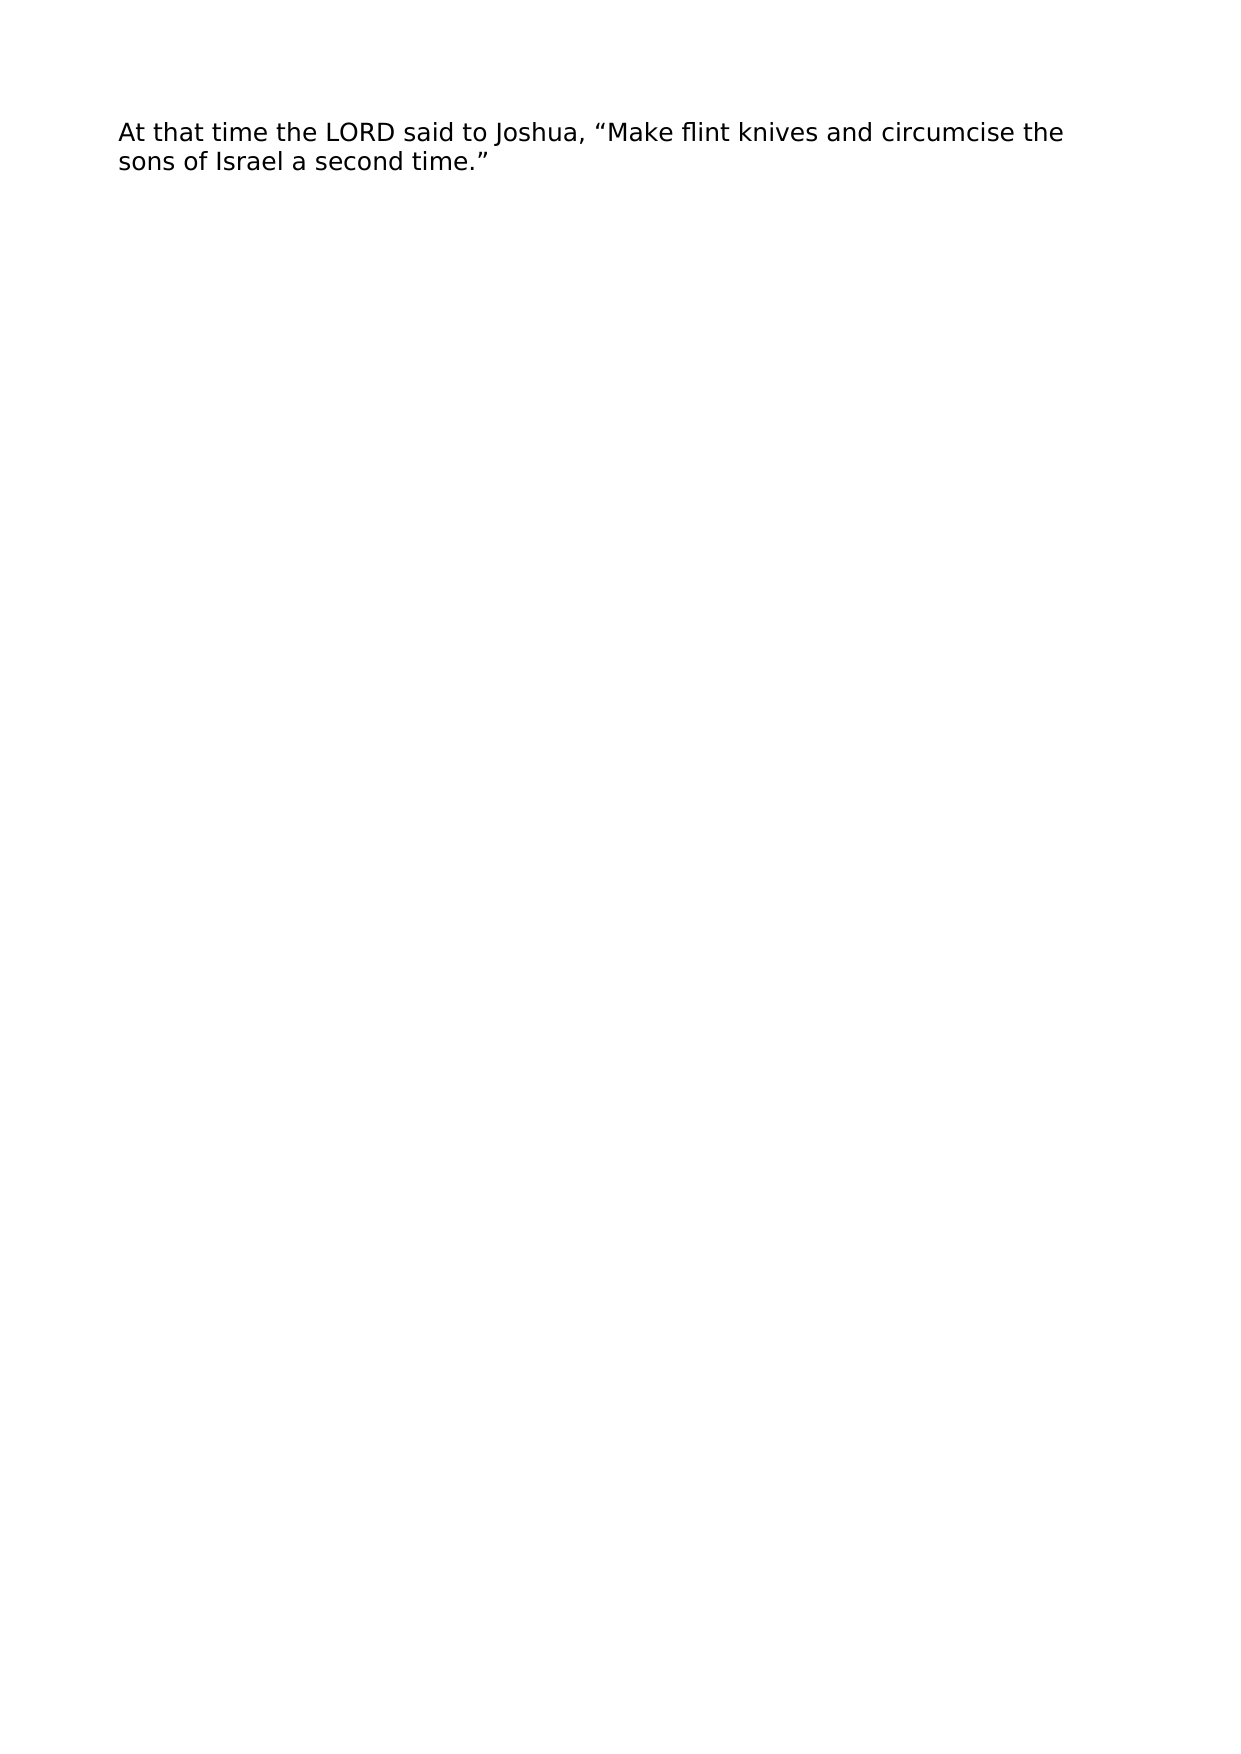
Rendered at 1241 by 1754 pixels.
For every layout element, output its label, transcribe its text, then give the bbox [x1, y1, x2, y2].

text At that time the LORD said to Joshua, “Make flint knives and circumcise the sons of Israel a second time.” [118, 118, 1122, 176]
